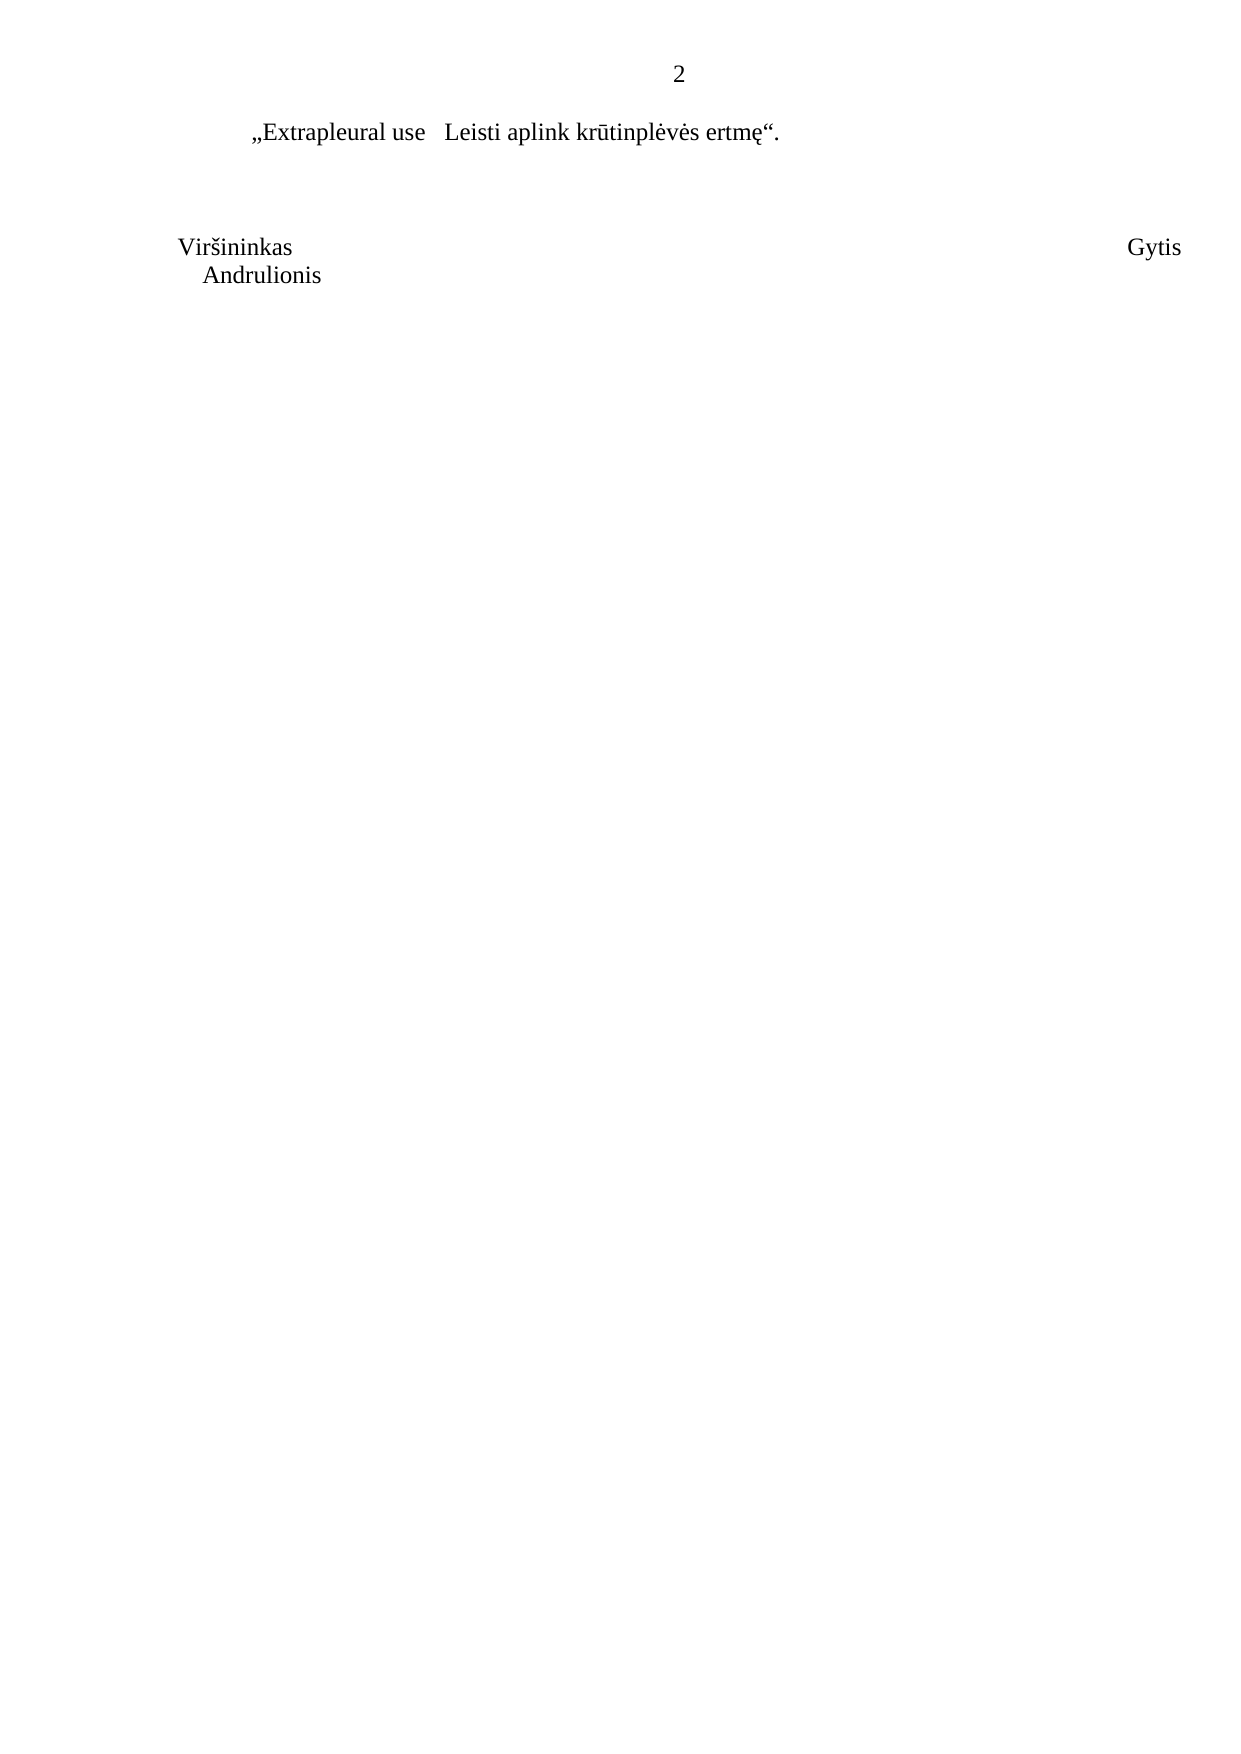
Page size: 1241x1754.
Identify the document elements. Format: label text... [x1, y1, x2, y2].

text „Extrapleural use Leisti aplink krūtinplėvės ertmę“. [177, 117, 1181, 145]
text Viršininkas Gytis Andrulionis [177, 232, 1181, 289]
